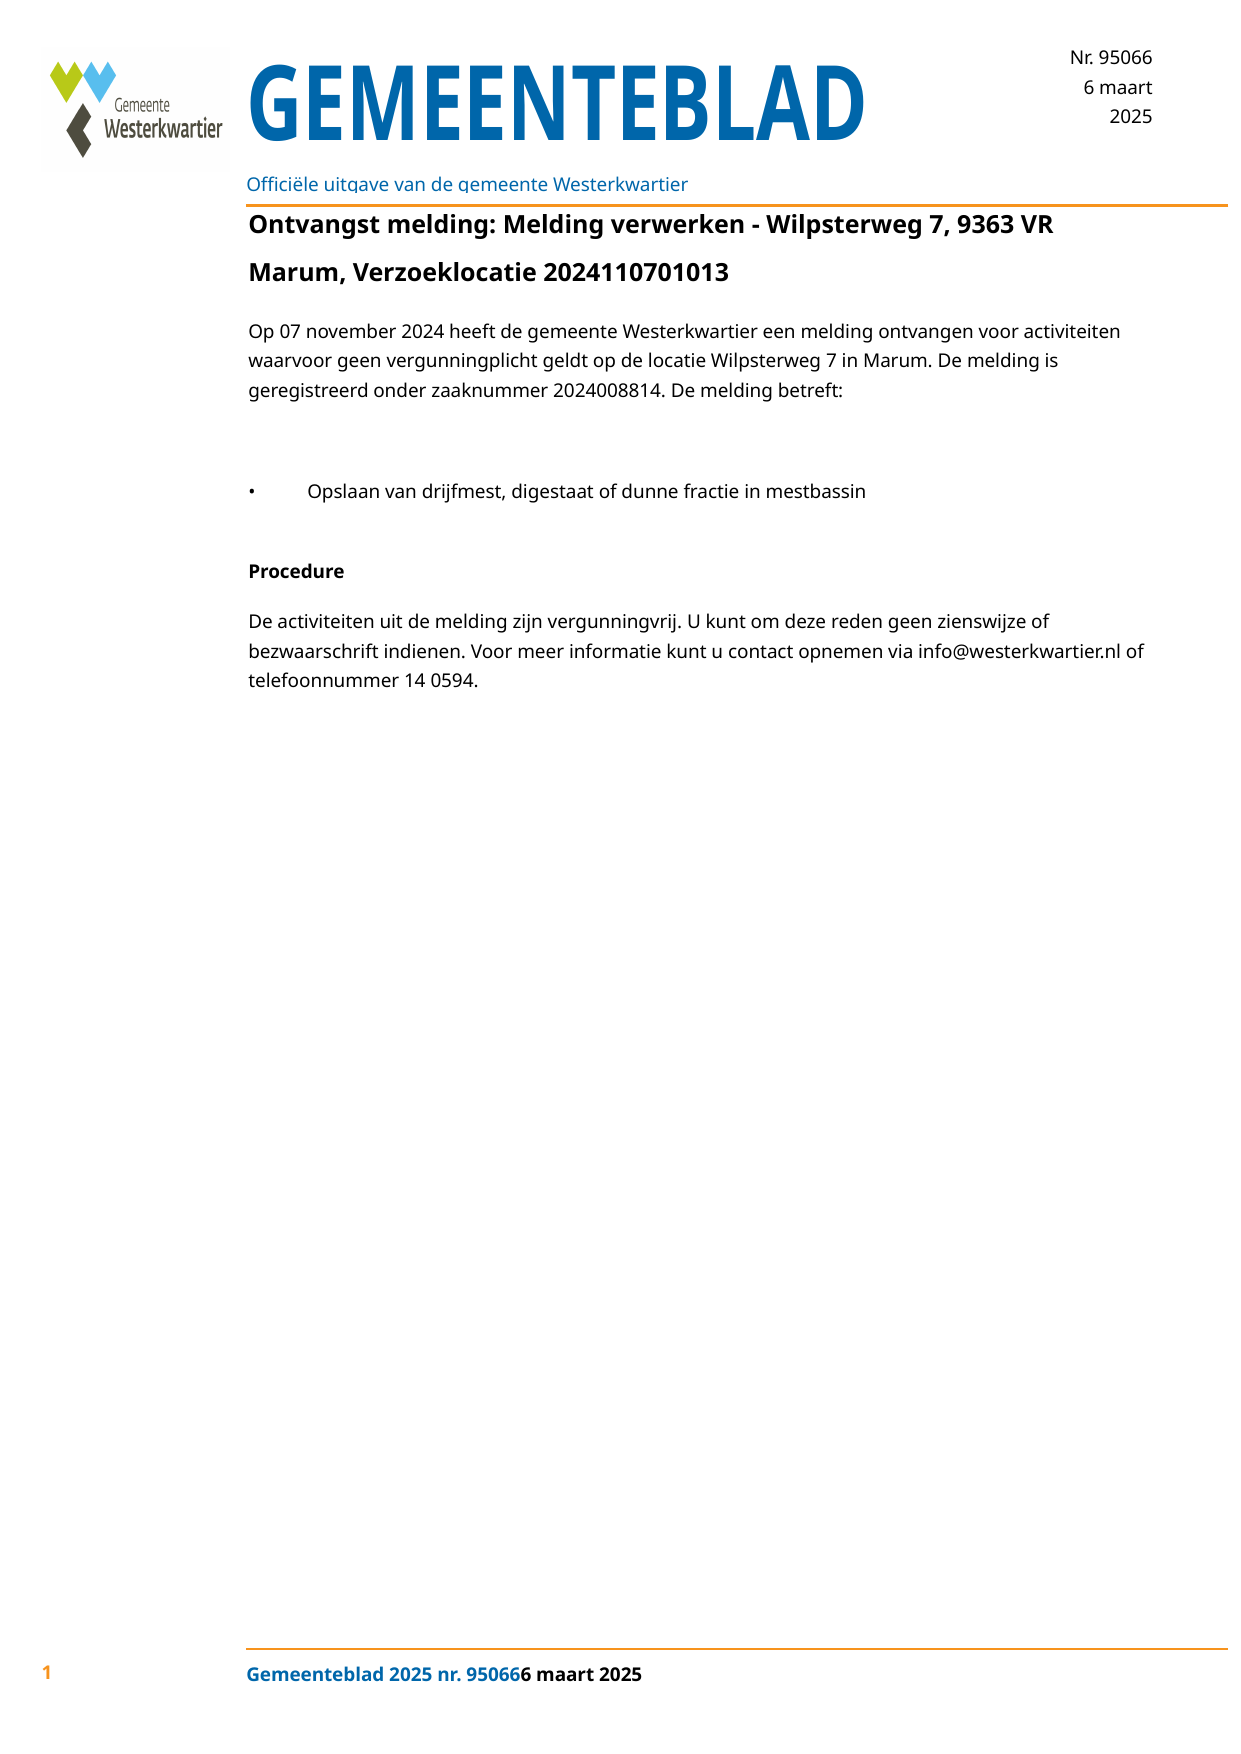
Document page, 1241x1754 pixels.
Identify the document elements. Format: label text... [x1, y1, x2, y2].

list Opslaan van drijfmest, digestaat of dunne fractie in mestbassin [248, 478, 1152, 504]
text Procedure [248, 558, 1152, 584]
text De activiteiten uit de melding zijn vergunningvrij. U kunt om deze reden geen zienswijze of bezwaarschrift indienen. Voor meer informatie kunt u contact opnemen via info@westerkwartier.nl of telefoonnummer 14 0594. [248, 608, 1152, 693]
picture [41, 47, 231, 172]
text Op 07 november 2024 heeft de gemeente Westerkwartier een melding ontvangen voor activiteiten waarvoor geen vergunningplicht geldt op de locatie Wilpsterweg 7 in Marum. De melding is geregistreerd onder zaaknummer 2024008814. De melding betreft: [248, 318, 1152, 403]
text Ontvangst melding: Melding verwerken - Wilpsterweg 7, 9363 VR Marum, Verzoeklocatie 2024110701013 [248, 207, 1152, 288]
